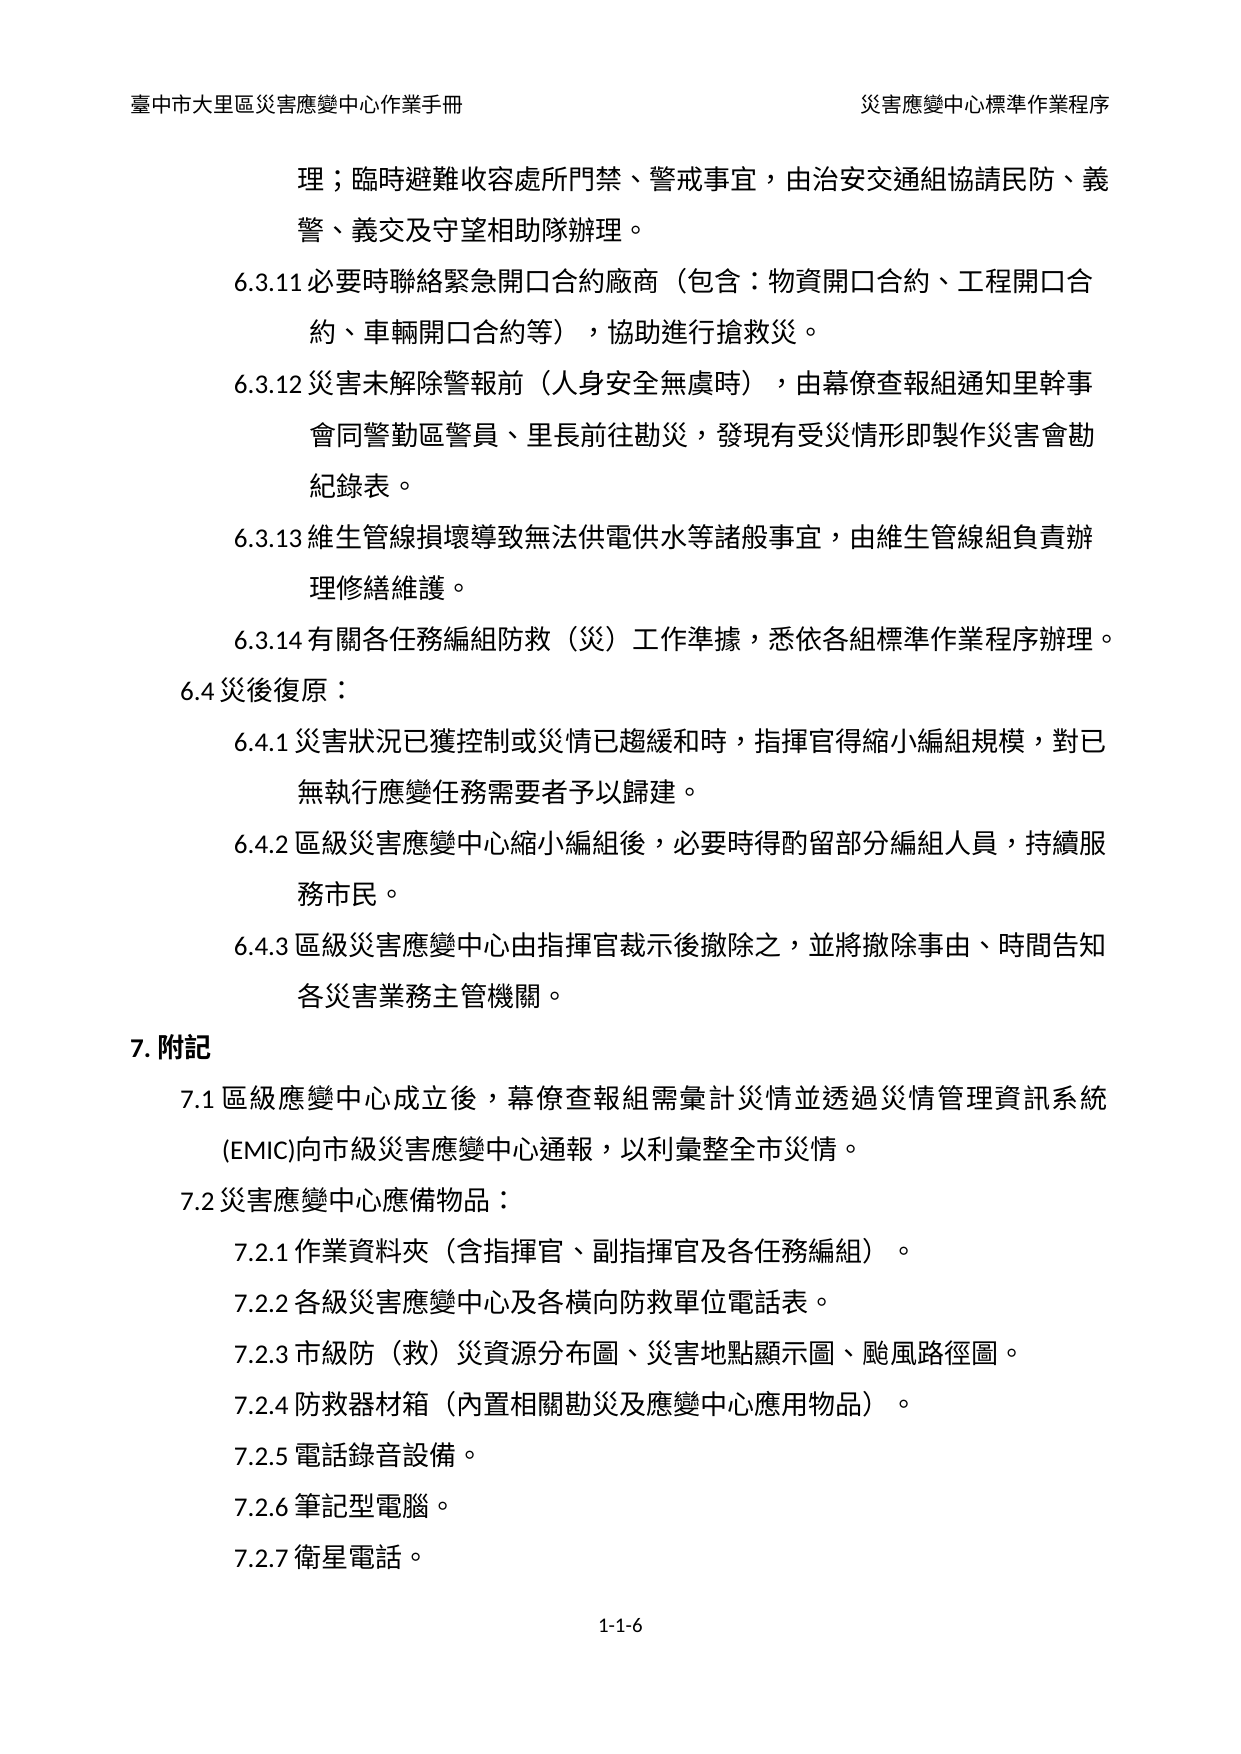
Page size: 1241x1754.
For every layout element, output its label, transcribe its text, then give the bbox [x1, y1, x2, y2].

text 7.2.7衛星電話。 [234, 1536, 1110, 1576]
text 理；臨時避難收容處所門禁、警戒事宜，由治安交通組協請民防、義警、義交及守望相助隊辦理。 [234, 158, 1110, 248]
text 7. 附記 [130, 1026, 1110, 1065]
text 7.2.6筆記型電腦。 [234, 1485, 1110, 1524]
text 7.1區級應變中心成立後，幕僚查報組需彙計災情並透過災情管理資訊系統(EMIC)向市級災害應變中心通報，以利彙整全市災情。 [180, 1077, 1110, 1167]
text 6.3.14有關各任務編組防救（災）工作準據，悉依各組標準作業程序辦理。 [234, 618, 1110, 657]
text 7.2.4防救器材箱（內置相關勘災及應變中心應用物品）。 [234, 1383, 1110, 1422]
text 7.2.3市級防（救）災資源分布圖、災害地點顯示圖、颱風路徑圖。 [234, 1332, 1110, 1371]
text 6.3.12災害未解除警報前（人身安全無虞時），由幕僚查報組通知里幹事會同警勤區警員、里長前往勘災，發現有受災情形即製作災害會勘紀錄表。 [234, 362, 1110, 504]
text 6.4.2區級災害應變中心縮小編組後，必要時得酌留部分編組人員，持續服務市民。 [234, 822, 1110, 912]
text 7.2.1作業資料夾（含指揮官、副指揮官及各任務編組）。 [234, 1230, 1110, 1269]
text 6.3.11必要時聯絡緊急開口合約廠商（包含：物資開口合約、工程開口合約、車輛開口合約等），協助進行搶救災。 [234, 260, 1110, 351]
text 6.3.13維生管線損壞導致無法供電供水等諸般事宜，由維生管線組負責辦理修繕維護。 [234, 516, 1110, 606]
text 6.4.3區級災害應變中心由指揮官裁示後撤除之，並將撤除事由、時間告知各災害業務主管機關。 [234, 924, 1110, 1014]
text 6.4災後復原： [180, 669, 1110, 708]
text 6.4.1災害狀況已獲控制或災情已趨緩和時，指揮官得縮小編組規模，對已無執行應變任務需要者予以歸建。 [234, 720, 1110, 810]
text 7.2.2各級災害應變中心及各橫向防救單位電話表。 [234, 1281, 1110, 1320]
text 7.2災害應變中心應備物品： [180, 1179, 1110, 1218]
text 7.2.5電話錄音設備。 [234, 1434, 1110, 1473]
